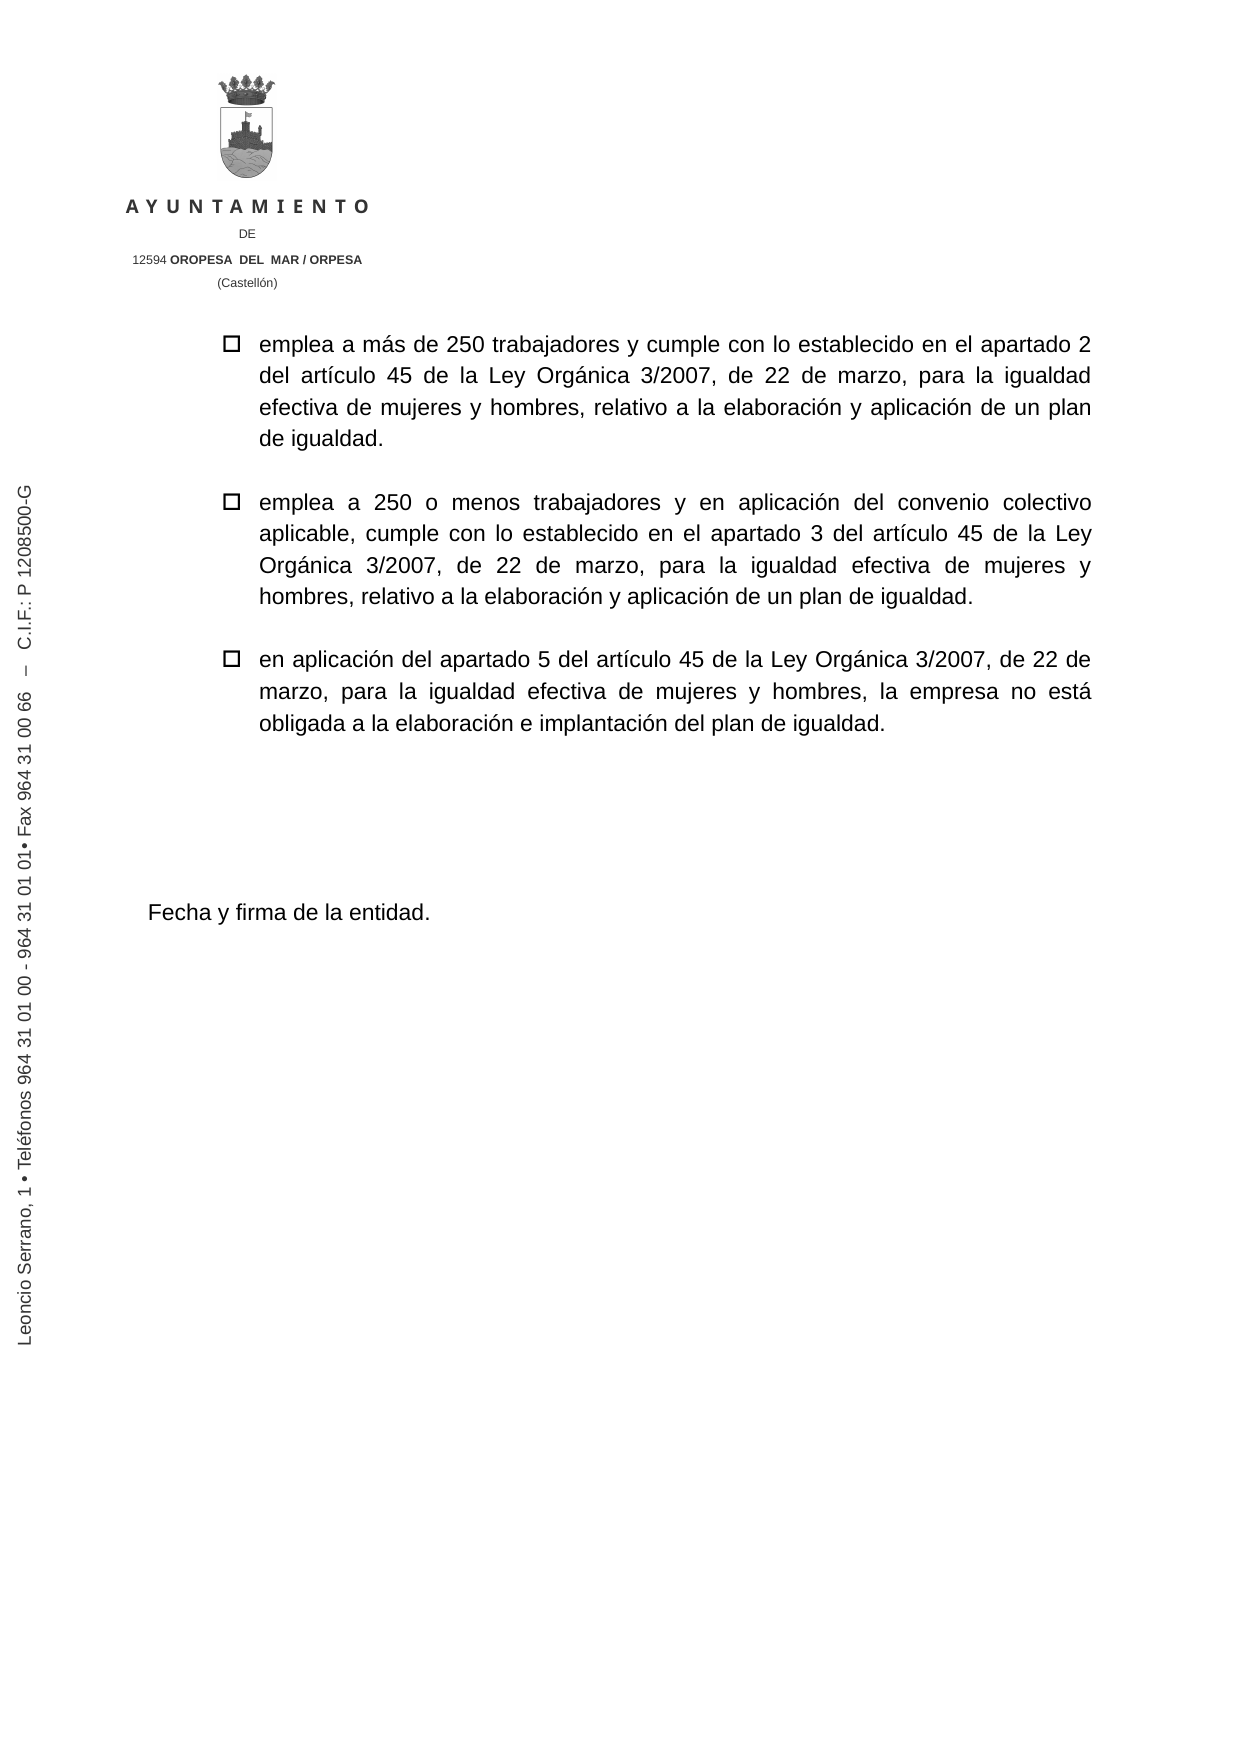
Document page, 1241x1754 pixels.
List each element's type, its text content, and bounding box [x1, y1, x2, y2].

picture [217, 73, 277, 181]
text Fecha y firma de la entidad. [148, 899, 1093, 925]
list emplea a más de 250 trabajadores y cumple con lo establecido en el apartado 2 del artículo 45 de la Ley Orgánica 3/2007, de 22 de marzo, para la igualdad efectiva de mujeres y hombres, relativo a la elaboración y aplicación de un plan de igualdad. [221, 331, 1093, 452]
list emplea a 250 o menos trabajadores y en aplicación del convenio colectivo aplicable, cumple con lo establecido en el apartado 3 del artículo 45 de la Ley Orgánica 3/2007, de 22 de marzo, para la igualdad efectiva de mujeres y hombres, relativo a la elaboración y aplicación de un plan de igualdad. [221, 488, 1093, 609]
list en aplicación del apartado 5 del artículo 45 de la Ley Orgánica 3/2007, de 22 de marzo, para la igualdad efectiva de mujeres y hombres, la empresa no está obligada a la elaboración e implantación del plan de igualdad. [221, 646, 1093, 736]
